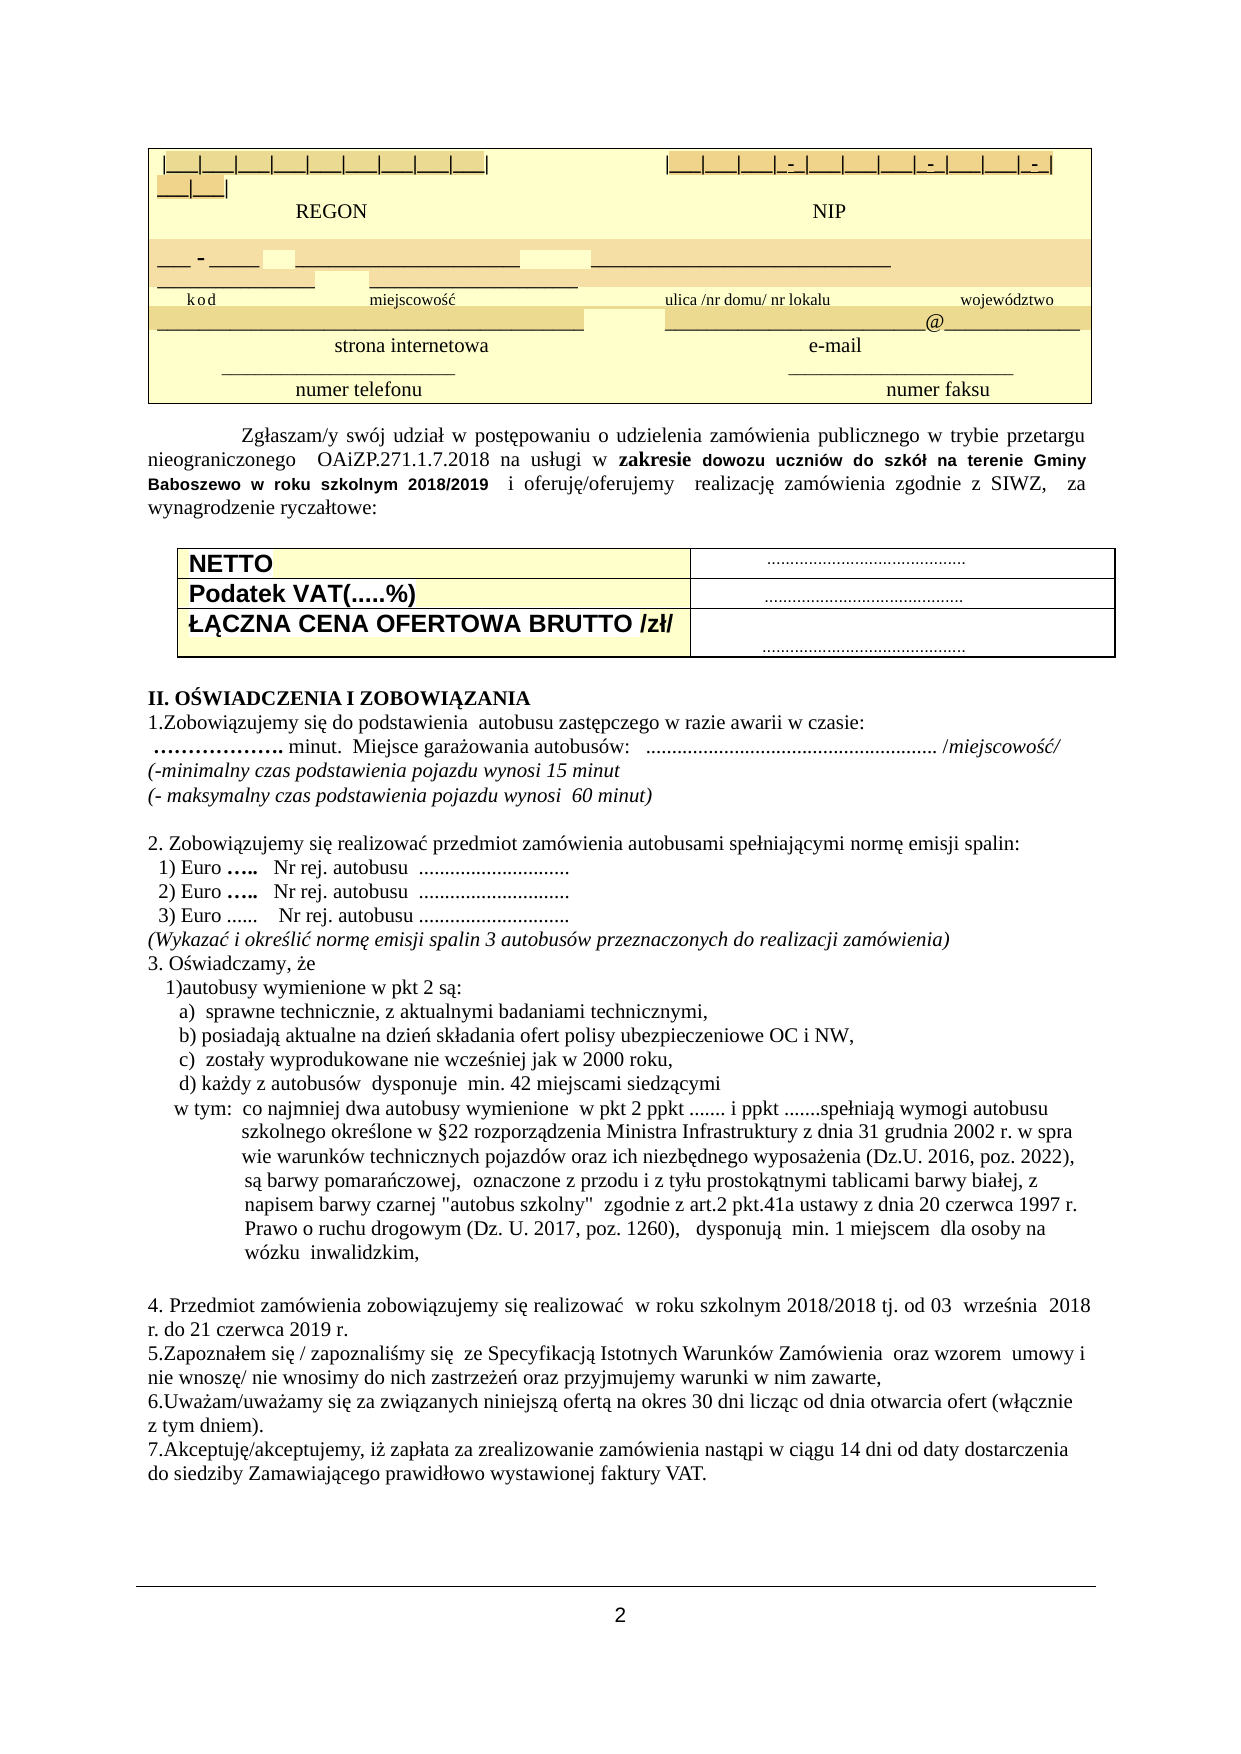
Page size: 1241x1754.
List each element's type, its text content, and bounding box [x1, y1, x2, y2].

table_cell Podatek VAT(.....%) [178, 579, 690, 607]
text ____ - ______ ___________________________ ____________________________________ ___________________ _________________________ [149, 239, 1091, 287]
text _________________________________________ _________________________@_____________ [149, 306, 1091, 330]
text (-minimalny czas podstawienia pojazdu wynosi 15 minut [148, 758, 1092, 782]
text 1.Zobowiązujemy się do podstawienia autobusu zastępczego w razie awarii w czasie: [148, 710, 1092, 734]
table_cell ............................................ [691, 609, 1114, 656]
table_cell ........................................... [691, 579, 1114, 607]
text (- maksymalny czas podstawienia pojazdu wynosi 60 minut) [148, 782, 1092, 807]
text 7.Akceptuję/akceptujemy, iż zapłata za zrealizowanie zamówienia nastąpi w ciągu 14 dni od daty dostarczenia do siedziby Zamawiającego prawidłowo wystawionej faktury VAT. [148, 1437, 1087, 1485]
text 4. Przedmiot zamówienia zobowiązujemy się realizować w roku szkolnym 2018/2018 tj. od 03 września 2018 r. do 21 czerwca 2019 r. [148, 1293, 1092, 1341]
text strona internetowa e-mail ____________________________ ___________________________ [149, 330, 1091, 373]
text w tym: co najmniej dwa autobusy wymienione w pkt 2 ppkt ....... i ppkt .......spełniają wymogi autobusu [148, 1095, 1092, 1119]
text b) posiadają aktualne na dzień składania ofert polisy ubezpieczeniowe OC i NW, [148, 1023, 1092, 1047]
text 1)autobusy wymienione w pkt 2 są: [148, 975, 1092, 999]
text |___|___|___|___|___|___|___|___|___| |___|___|___|_-_|___|___|___|_-_|___|___|_-_|___|___| [149, 149, 1091, 196]
table_header NETTO [178, 549, 690, 578]
text a) sprawne technicznie, z aktualnymi badaniami technicznymi, [148, 999, 1092, 1023]
table_header ........................................... [691, 549, 1114, 578]
text II. OŚWIADCZENIA I ZOBOWIĄZANIA [148, 686, 1087, 710]
text 5.Zapoznałem się / zapoznaliśmy się ze Specyfikacją Istotnych Warunków Zamówienia oraz wzorem umowy i nie wnoszę/ nie wnosimy do nich zastrzeżeń oraz przyjmujemy warunki w nim zawarte, [148, 1341, 1092, 1389]
text REGON NIP [149, 196, 1091, 220]
text 6.Uważam/uważamy się za związanych niniejszą ofertą na okres 30 dni licząc od dnia otwarcia ofert (włącznie z tym dniem). [148, 1389, 1087, 1437]
text są barwy pomarańczowej, oznaczone z przodu i z tyłu prostokątnymi tablicami barwy białej, z napisem barwy czarnej "autobus szkolny" zgodnie z art.2 pkt.41a ustawy z dnia 20 czerwca 1997 r. Prawo o ruchu drogowym (Dz. U. 2017, poz. 1260), dysponują min. 1 miejscem dla osoby na wózku inwalidzkim, [244, 1168, 1092, 1264]
text 2) Euro ….. Nr rej. autobusu ............................. [148, 879, 1092, 903]
text 3) Euro ...... Nr rej. autobusu ............................. [148, 903, 1092, 927]
text ………………. minut. Miejsce garażowania autobusów: ........................................................ /miejscowość/ [148, 734, 1092, 758]
table_cell ŁĄCZNA CENA OFERTOWA BRUTTO /zł/ [178, 609, 690, 656]
text 1) Euro ….. Nr rej. autobusu ............................. [148, 855, 1092, 879]
text d) każdy z autobusów dysponuje min. 42 miejscami siedzącymi [148, 1071, 1092, 1095]
text wie warunków technicznych pojazdów oraz ich niezbędnego wyposażenia (Dz.U. 2016, poz. 2022), [148, 1143, 1092, 1168]
text 3. Oświadczamy, że [148, 951, 1092, 975]
text (Wykazać i określić normę emisji spalin 3 autobusów przeznaczonych do realizacji zamówienia) [148, 927, 1092, 951]
text szkolnego określone w §22 rozporządzenia Ministra Infrastruktury z dnia 31 grudnia 2002 r. w spra [148, 1119, 1092, 1143]
text numer telefonu numer faksu [149, 373, 1091, 403]
text 2. Zobowiązujemy się realizować przedmiot zamówienia autobusami spełniającymi normę emisji spalin: [148, 831, 1092, 855]
text kod miejscowość ulica /nr domu/ nr lokalu województwo [149, 287, 1091, 306]
text Zgłaszam/y swój udział w postępowaniu o udzielenia zamówienia publicznego w trybie przetargu nieograniczonego OAiZP.271.1.7.2018 na usługi w zakresie dowozu uczniów do szkół na terenie Gminy Baboszewo w roku szkolnym 2018/2019 i oferuję/oferujemy realizację zamówienia zgodnie z SIWZ, za wynagrodzenie ryczałtowe: [148, 423, 1087, 519]
text c) zostały wyprodukowane nie wcześniej jak w 2000 roku, [148, 1047, 1092, 1071]
